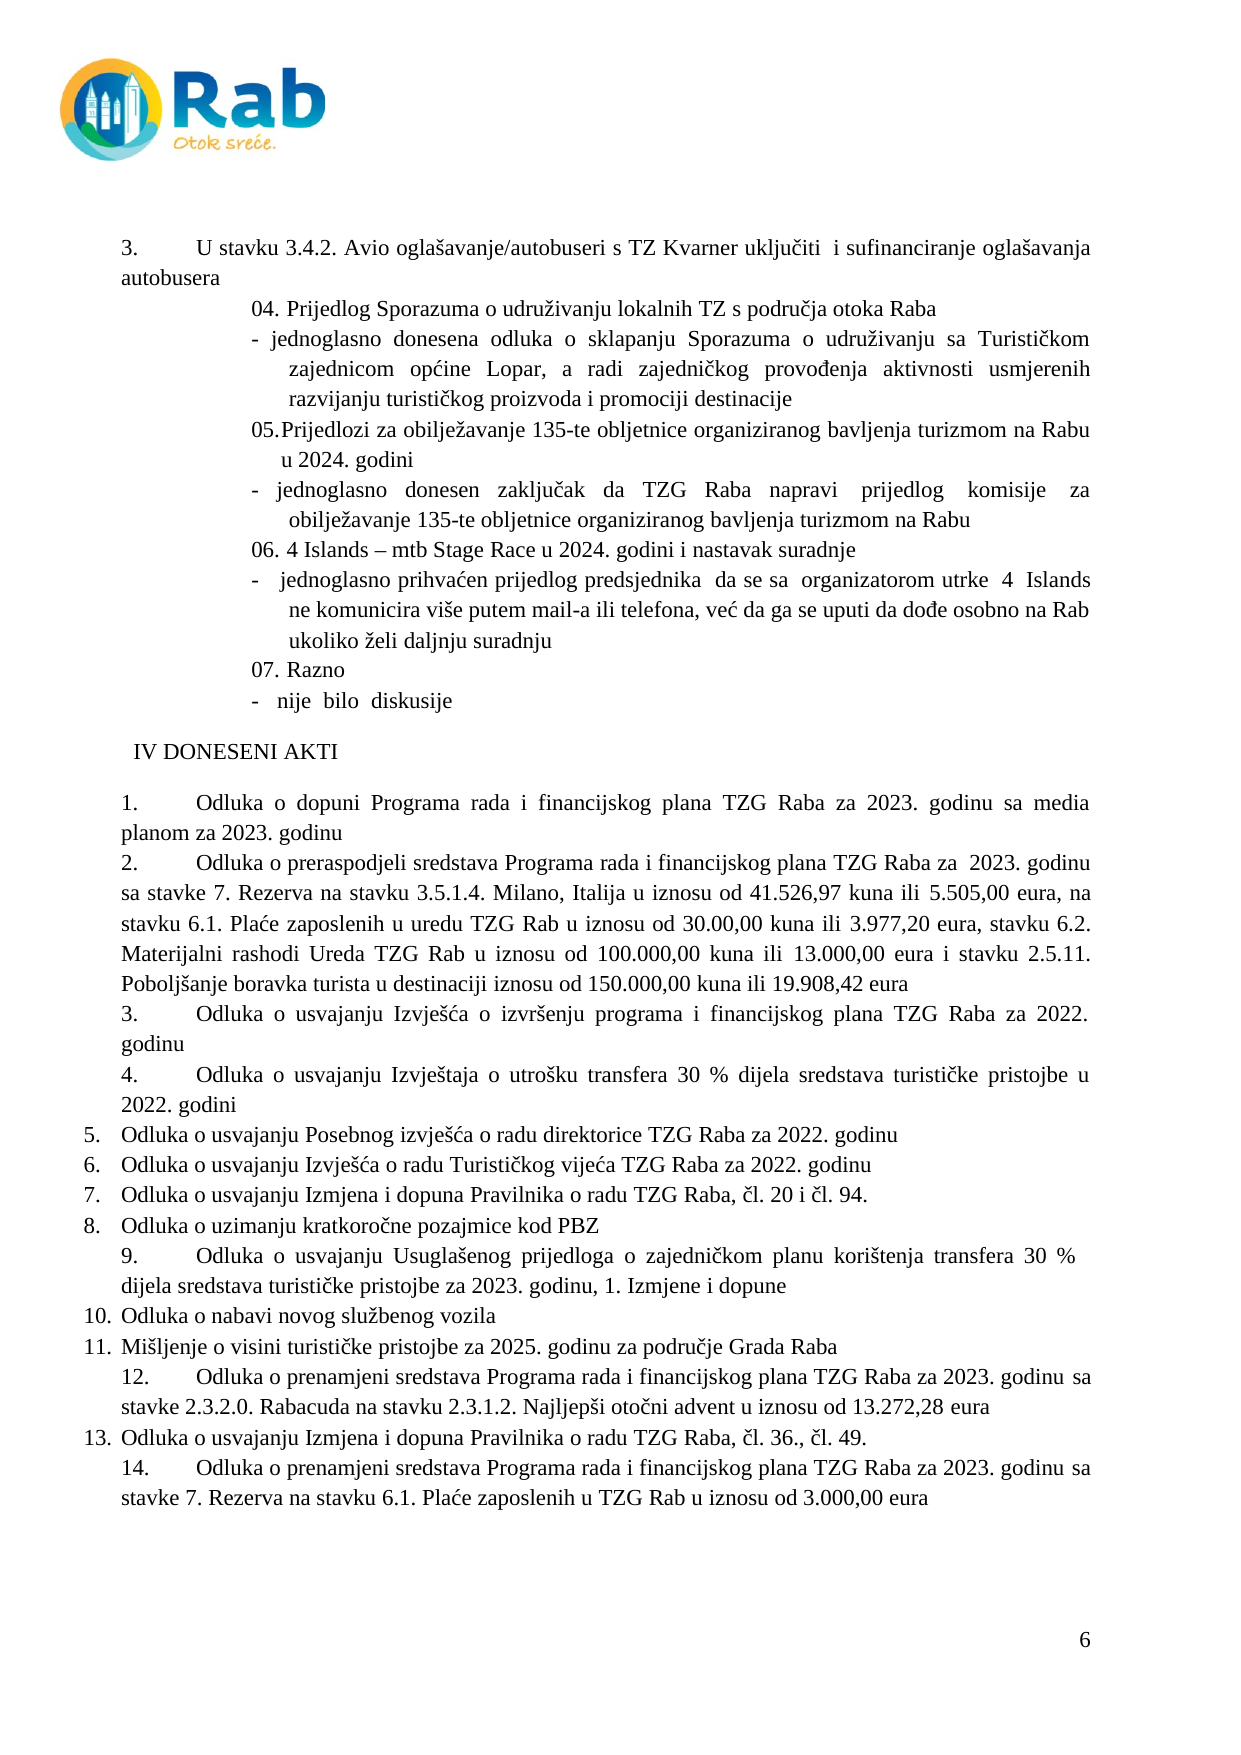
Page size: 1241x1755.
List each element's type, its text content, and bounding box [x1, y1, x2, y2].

list Odluka o dopuni Programa rada i financijskog plana TZG Raba za 2023. godinu sa media planom za 2023. godinu [121, 789, 1091, 845]
text - jednoglasno donesen zaključak da TZG Raba napravi prijedlog komisije za obilježavanje 135-te obljetnice organiziranog bavljenja turizmom na Rabu [251, 476, 1091, 533]
list Prijedlog Sporazuma o udruživanju lokalnih TZ s područja otoka Raba [251, 295, 1103, 321]
list Odluka o uzimanju kratkoročne pozajmice kod PBZ [83, 1212, 1103, 1238]
list Odluka o prenamjeni sredstava Programa rada i financijskog plana TZG Raba za 2023. godinu sa stavke 2.3.2.0. Rabacuda na stavku 2.3.1.2. Najljepši otočni advent u iznosu od 13.272,28 eura [121, 1363, 1091, 1419]
list Odluka o usvajanju Izvješća o izvršenju programa i financijskog plana TZG Raba za 2022. godinu [121, 1000, 1090, 1057]
list Odluka o usvajanju Izvješća o radu Turističkog vijeća TZG Raba za 2022. godinu [83, 1151, 1103, 1177]
list Prijedlozi za obilježavanje 135-te obljetnice organiziranog bavljenja turizmom na Rabu u 2024. godini [251, 416, 1091, 472]
list Odluka o usvajanju Usuglašenog prijedloga o zajedničkom planu korištenja transfera 30 % dijela sredstava turističke pristojbe za 2023. godinu, 1. Izmjene i dopune [121, 1242, 1091, 1298]
text - nije bilo diskusije IV DONESENI AKTI [133, 687, 452, 764]
list Odluka o nabavi novog službenog vozila [83, 1302, 1103, 1329]
list Odluka o usvajanju Izvještaja o utrošku transfera 30 % dijela sredstava turističke pristojbe u 2022. godini [121, 1061, 1091, 1117]
list Odluka o prenamjeni sredstava Programa rada i financijskog plana TZG Raba za 2023. godinu sa stavke 7. Rezerva na stavku 6.1. Plaće zaposlenih u TZG Rab u iznosu od 3.000,00 eura [121, 1454, 1091, 1510]
list Razno [251, 657, 1103, 683]
list Odluka o preraspodjeli sredstava Programa rada i financijskog plana TZG Raba za 2023. godinu sa stavke 7. Rezerva na stavku 3.5.1.4. Milano, Italija u iznosu od 41.526,97 kuna ili 5.505,00 eura, na stavku 6.1. Plaće zaposlenih u uredu TZG Rab u iznosu od 30.00,00 kuna ili 3.977,20 eura, stavku 6.2. Materijalni rashodi Ureda TZG Rab u iznosu od 100.000,00 kuna ili 13.000,00 eura i stavku 2.5.11. Poboljšanje boravka turista u destinaciji iznosu od 150.000,00 kuna ili 19.908,42 eura [121, 849, 1091, 996]
text - jednoglasno donesena odluka o sklapanju Sporazuma o udruživanju sa Turističkom zajednicom općine Lopar, a radi zajedničkog provođenja aktivnosti usmjerenih razvijanju turističkog proizvoda i promociji destinacije [251, 325, 1091, 412]
list Odluka o usvajanju Izmjena i dopuna Pravilnika o radu TZG Raba, čl. 36., čl. 49. [83, 1423, 1103, 1450]
list Odluka o usvajanju Posebnog izvješća o radu direktorice TZG Raba za 2022. godinu [83, 1121, 1103, 1147]
list Odluka o usvajanju Izmjena i dopuna Pravilnika o radu TZG Raba, čl. 20 i čl. 94. [83, 1181, 1103, 1208]
list Mišljenje o visini turističke pristojbe za 2025. godinu za područje Grada Raba [83, 1333, 1103, 1359]
list U stavku 3.4.2. Avio oglašavanje/autobuseri s TZ Kvarner uključiti i sufinanciranje oglašavanja autobusera [121, 234, 1091, 291]
list 4 Islands – mtb Stage Race u 2024. godini i nastavak suradnje [251, 536, 1103, 563]
text - jednoglasno prihvaćen prijedlog predsjednika da se sa organizatorom utrke 4 Islands ne komunicira više putem mail-a ili telefona, već da ga se uputi da dođe osobno na Rab ukoliko želi daljnju suradnju [251, 566, 1091, 653]
